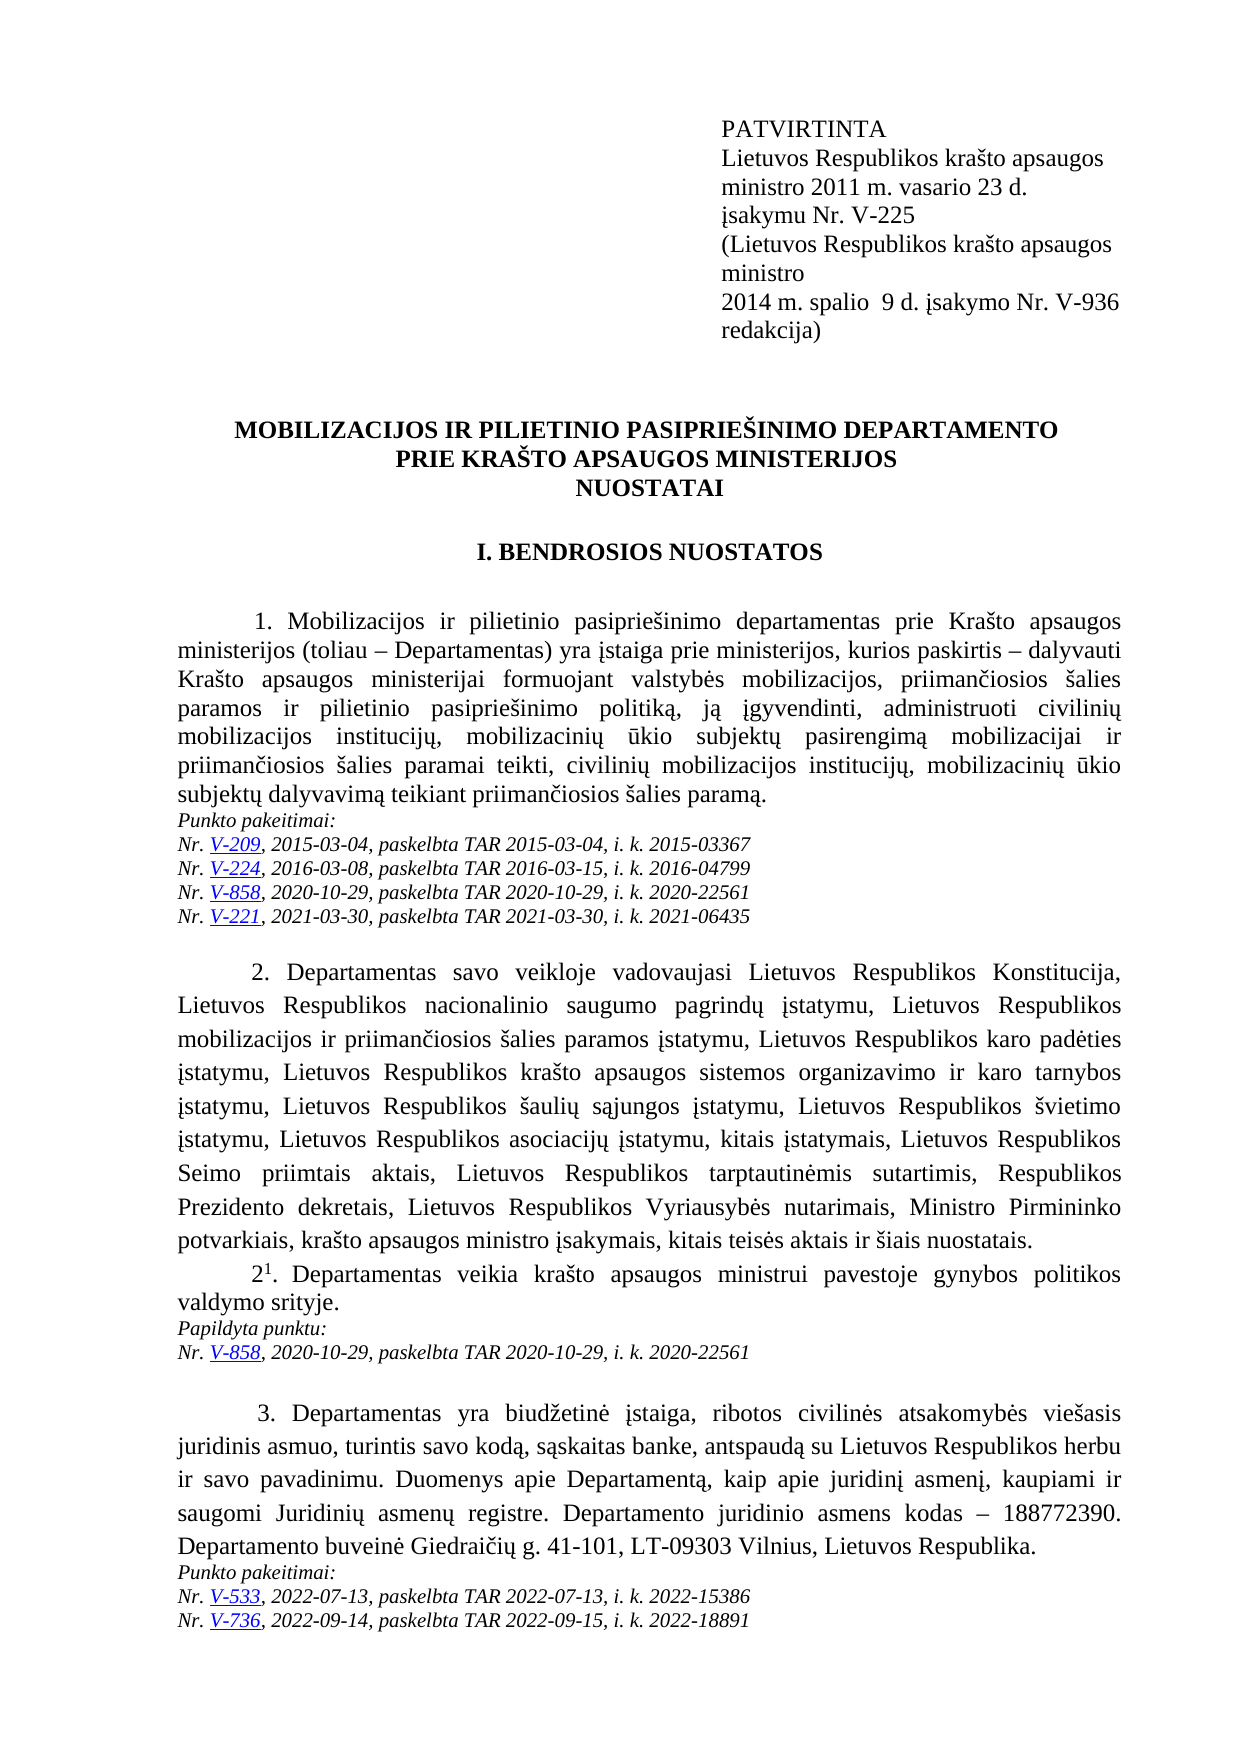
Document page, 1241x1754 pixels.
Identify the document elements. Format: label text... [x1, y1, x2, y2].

text PRIE KRAŠTO APSAUGOS MINISTERIJOS [177, 444, 1122, 473]
text 2014 m. spalio 9 d. įsakymo Nr. V-936 [721, 287, 1122, 315]
text Punkto pakeitimai: [177, 1560, 1122, 1584]
text I. BENDROSIOS NUOSTATOS [177, 537, 1122, 566]
text įsakymu Nr. V-225 [721, 200, 1122, 229]
text Lietuvos Respublikos krašto apsaugos [721, 143, 1122, 172]
text MOBILIZACIJOS ir pilietinio pasipriešinimo DEPARTAMENTO [177, 415, 1122, 444]
text Nr. V-221, 2021-03-30, paskelbta TAR 2021-03-30, i. k. 2021-06435 [177, 904, 1122, 928]
text 21. Departamentas veikia krašto apsaugos ministrui pavestoje gynybos politikos valdymo srityje. [177, 1259, 1122, 1316]
text NUOSTATAI [177, 473, 1122, 502]
text Papildyta punktu: [177, 1316, 1122, 1340]
text Nr. V-858, 2020-10-29, paskelbta TAR 2020-10-29, i. k. 2020-22561 [177, 880, 1122, 904]
text 3. Departamentas yra biudžetinė įstaiga, ribotos civilinės atsakomybės viešasis juridinis asmuo, turintis savo kodą, sąskaitas banke, antspaudą su Lietuvos Respublikos herbu ir savo pavadinimu. Duomenys apie Departamentą, kaip apie juridinį asmenį, kaupiami ir saugomi Juridinių asmenų registre. Departamento juridinio asmens kodas – 188772390. Departamento buveinė Giedraičių g. 41-101, LT-09303 Vilnius, Lietuvos Respublika. [177, 1393, 1122, 1560]
text Nr. V-209, 2015-03-04, paskelbta TAR 2015-03-04, i. k. 2015-03367 [177, 832, 1122, 856]
text Nr. V-858, 2020-10-29, paskelbta TAR 2020-10-29, i. k. 2020-22561 [177, 1340, 1122, 1364]
text Nr. V-224, 2016-03-08, paskelbta TAR 2016-03-15, i. k. 2016-04799 [177, 856, 1122, 880]
text Punkto pakeitimai: [177, 808, 1122, 832]
text (Lietuvos Respublikos krašto apsaugos [721, 229, 1122, 258]
text ministro 2011 m. vasario 23 d. [721, 172, 1122, 200]
text Nr. V-533, 2022-07-13, paskelbta TAR 2022-07-13, i. k. 2022-15386 [177, 1584, 1122, 1608]
text redakcija) [721, 315, 1122, 344]
text PATVIRTINTA [721, 114, 1122, 143]
text ministro [721, 258, 1122, 287]
text 1. Mobilizacijos ir pilietinio pasipriešinimo departamentas prie Krašto apsaugos ministerijos (toliau – Departamentas) yra įstaiga prie ministerijos, kurios paskirtis – dalyvauti Krašto apsaugos ministerijai formuojant valstybės mobilizacijos, priimančiosios šalies paramos ir pilietinio pasipriešinimo politiką, ją įgyvendinti, administruoti civilinių mobilizacijos institucijų, mobilizacinių ūkio subjektų pasirengimą mobilizacijai ir priimančiosios šalies paramai teikti, civilinių mobilizacijos institucijų, mobilizacinių ūkio subjektų dalyvavimą teikiant priimančiosios šalies paramą. [177, 606, 1122, 808]
text 2. Departamentas savo veikloje vadovaujasi Lietuvos Respublikos Konstitucija, Lietuvos Respublikos nacionalinio saugumo pagrindų įstatymu, Lietuvos Respublikos mobilizacijos ir priimančiosios šalies paramos įstatymu, Lietuvos Respublikos karo padėties įstatymu, Lietuvos Respublikos krašto apsaugos sistemos organizavimo ir karo tarnybos įstatymu, Lietuvos Respublikos šaulių sąjungos įstatymu, Lietuvos Respublikos švietimo įstatymu, Lietuvos Respublikos asociacijų įstatymu, kitais įstatymais, Lietuvos Respublikos Seimo priimtais aktais, Lietuvos Respublikos tarptautinėmis sutartimis, Respublikos Prezidento dekretais, Lietuvos Respublikos Vyriausybės nutarimais, Ministro Pirmininko potvarkiais, krašto apsaugos ministro įsakymais, kitais teisės aktais ir šiais nuostatais. [177, 957, 1122, 1254]
text Nr. V-736, 2022-09-14, paskelbta TAR 2022-09-15, i. k. 2022-18891 [177, 1608, 1122, 1632]
